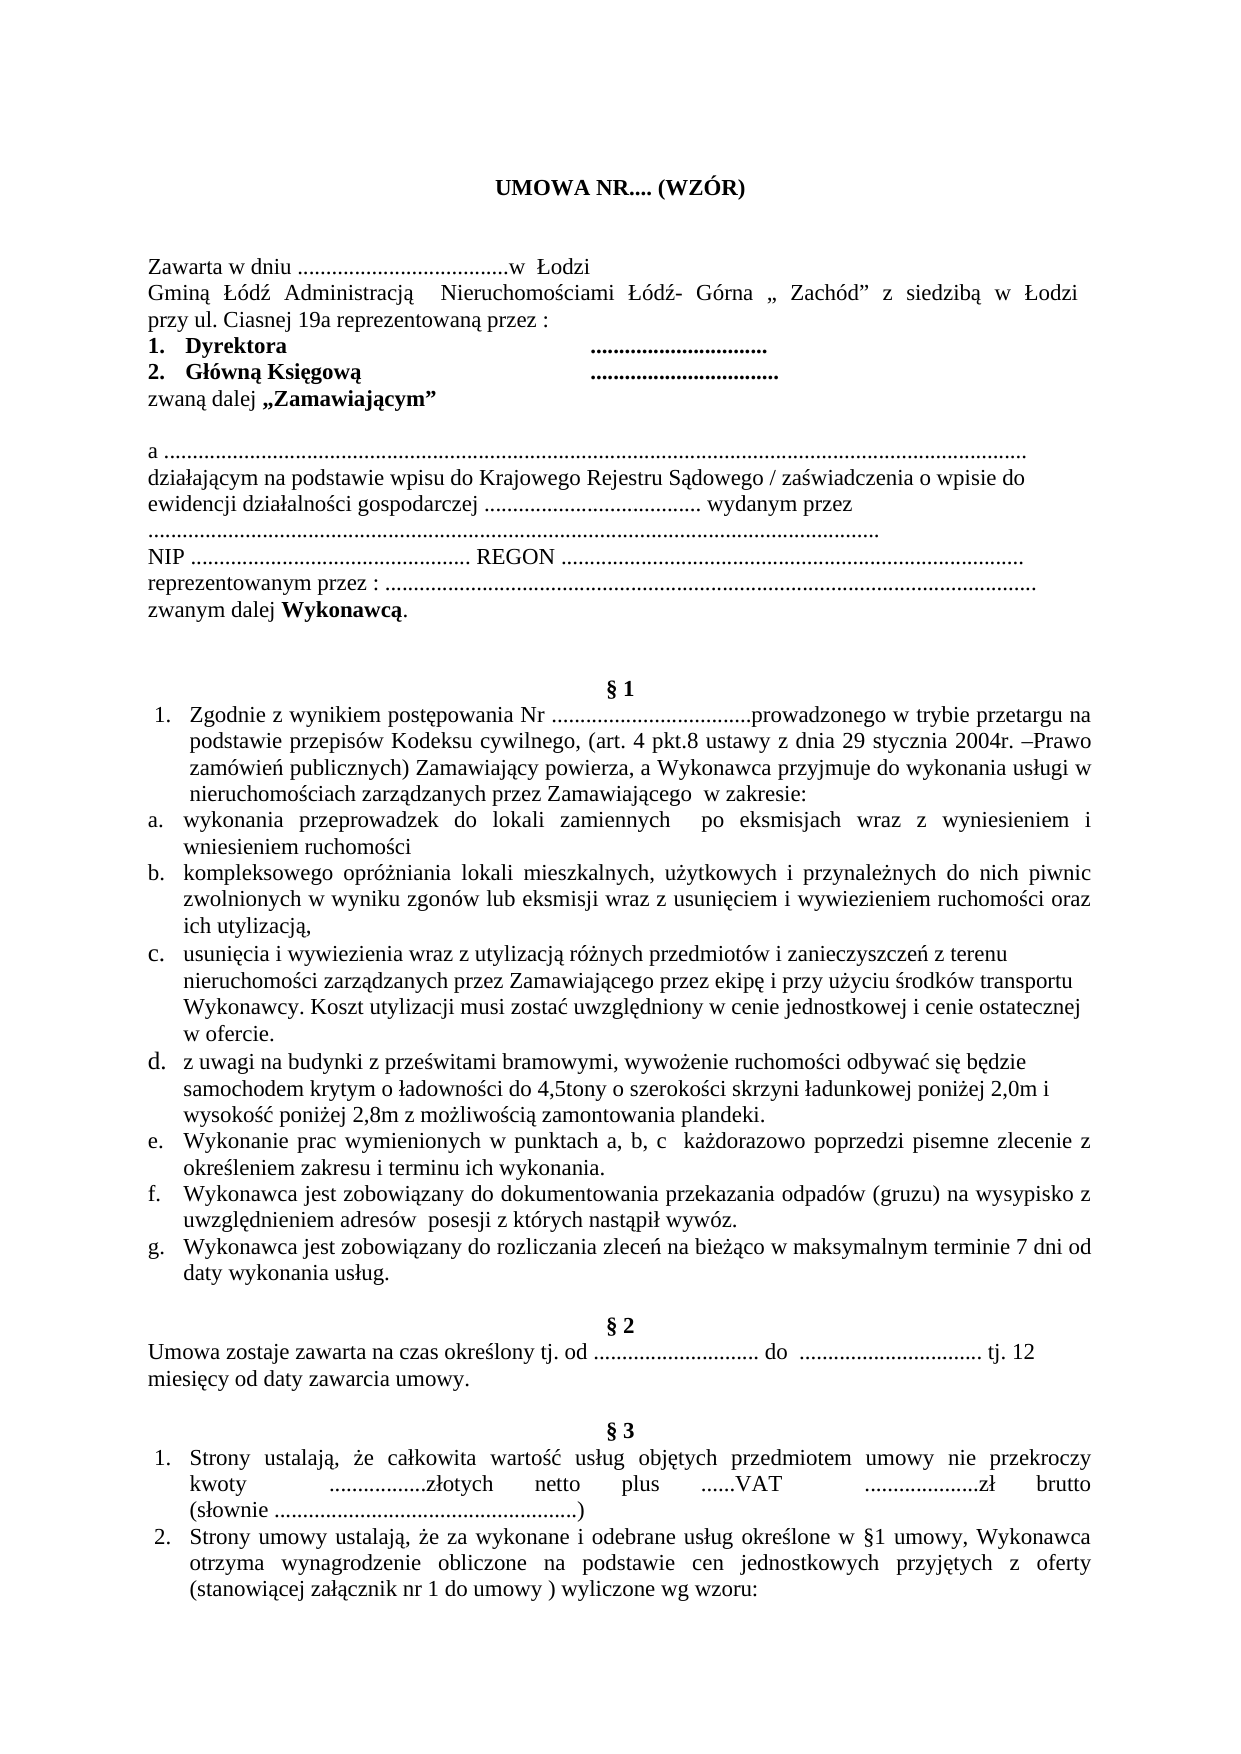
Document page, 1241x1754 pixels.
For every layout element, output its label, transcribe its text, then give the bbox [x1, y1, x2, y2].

text działającym na podstawie wpisu do Krajowego Rejestru Sądowego / zaświadczenia o wpisie do [148, 464, 1092, 490]
text Gminą Łódź Administracją Nieruchomościami Łódź- Górna „ Zachód” z siedzibą w Łodzi przy ul. Ciasnej 19a reprezentowaną przez : [148, 279, 1092, 332]
text § 1 [148, 675, 1092, 701]
text a ....................................................................................................................................................... [148, 437, 1092, 464]
list Wykonawca jest zobowiązany do rozliczania zleceń na bieżąco w maksymalnym terminie 7 dni od daty wykonania usług. [148, 1233, 1092, 1286]
text UMOWA NR.... (WZÓR) [148, 174, 1092, 200]
list Wykonanie prac wymienionych w punktach a, b, c każdorazowo poprzedzi pisemne zlecenie z określeniem zakresu i terminu ich wykonania. [148, 1127, 1092, 1180]
list z uwagi na budynki z prześwitami bramowymi, wywożenie ruchomości odbywać się będzie samochodem krytym o ładowności do 4,5tony o szerokości skrzyni ładunkowej poniżej 2,0m i wysokość poniżej 2,8m z możliwością zamontowania plandeki. [148, 1046, 1092, 1127]
text zwanym dalej Wykonawcą. [148, 596, 1092, 622]
list kompleksowego opróżniania lokali mieszkalnych, użytkowych i przynależnych do nich piwnic zwolnionych w wyniku zgonów lub eksmisji wraz z usunięciem i wywiezieniem ruchomości oraz ich utylizacją, [148, 859, 1092, 938]
list Zgodnie z wynikiem postępowania Nr ...................................prowadzonego w trybie przetargu na podstawie przepisów Kodeksu cywilnego, (art. 4 pkt.8 ustawy z dnia 29 stycznia 2004r. –Prawo zamówień publicznych) Zamawiający powierza, a Wykonawca przyjmuje do wykonania usługi w nieruchomościach zarządzanych przez Zamawiającego w zakresie: [154, 701, 1092, 806]
subtitle Zawarta w dniu .....................................w Łodzi [148, 253, 1092, 279]
list Wykonawca jest zobowiązany do dokumentowania przekazania odpadów (gruzu) na wysypisko z uwzględnieniem adresów posesji z których nastąpił wywóz. [148, 1180, 1092, 1233]
text zwaną dalej „Zamawiającym” [148, 385, 1092, 411]
text Umowa zostaje zawarta na czas określony tj. od ............................. do ................................ tj. 12 miesięcy od daty zawarcia umowy. [148, 1338, 1092, 1391]
list Strony ustalają, że całkowita wartość usług objętych przedmiotem umowy nie przekroczy kwoty .................złotych netto plus ......VAT ....................zł brutto (słownie .....................................................) [154, 1444, 1092, 1523]
list Dyrektora ............................... [148, 332, 1092, 358]
text ewidencji działalności gospodarczej ...................................... wydanym przez [148, 490, 1092, 517]
text ................................................................................................................................ [148, 517, 1092, 543]
text NIP ................................................. REGON ................................................................................. [148, 543, 1092, 569]
list Główną Księgową ................................. [148, 358, 1092, 385]
list usunięcia i wywiezienia wraz z utylizacją różnych przedmiotów i zanieczyszczeń z terenu nieruchomości zarządzanych przez Zamawiającego przez ekipę i przy użyciu środków transportu Wykonawcy. Koszt utylizacji musi zostać uwzględniony w cenie jednostkowej i cenie ostatecznej w ofercie. [148, 938, 1092, 1046]
list Strony umowy ustalają, że za wykonane i odebrane usług określone w §1 umowy, Wykonawca otrzyma wynagrodzenie obliczone na podstawie cen jednostkowych przyjętych z oferty (stanowiącej załącznik nr 1 do umowy ) wyliczone wg wzoru: [154, 1523, 1092, 1602]
text § 2 [148, 1312, 1092, 1338]
text reprezentowanym przez : .................................................................................................................. [148, 569, 1092, 596]
text § 3 [148, 1417, 1092, 1444]
list wykonania przeprowadzek do lokali zamiennych po eksmisjach wraz z wyniesieniem i wniesieniem ruchomości [148, 806, 1092, 859]
